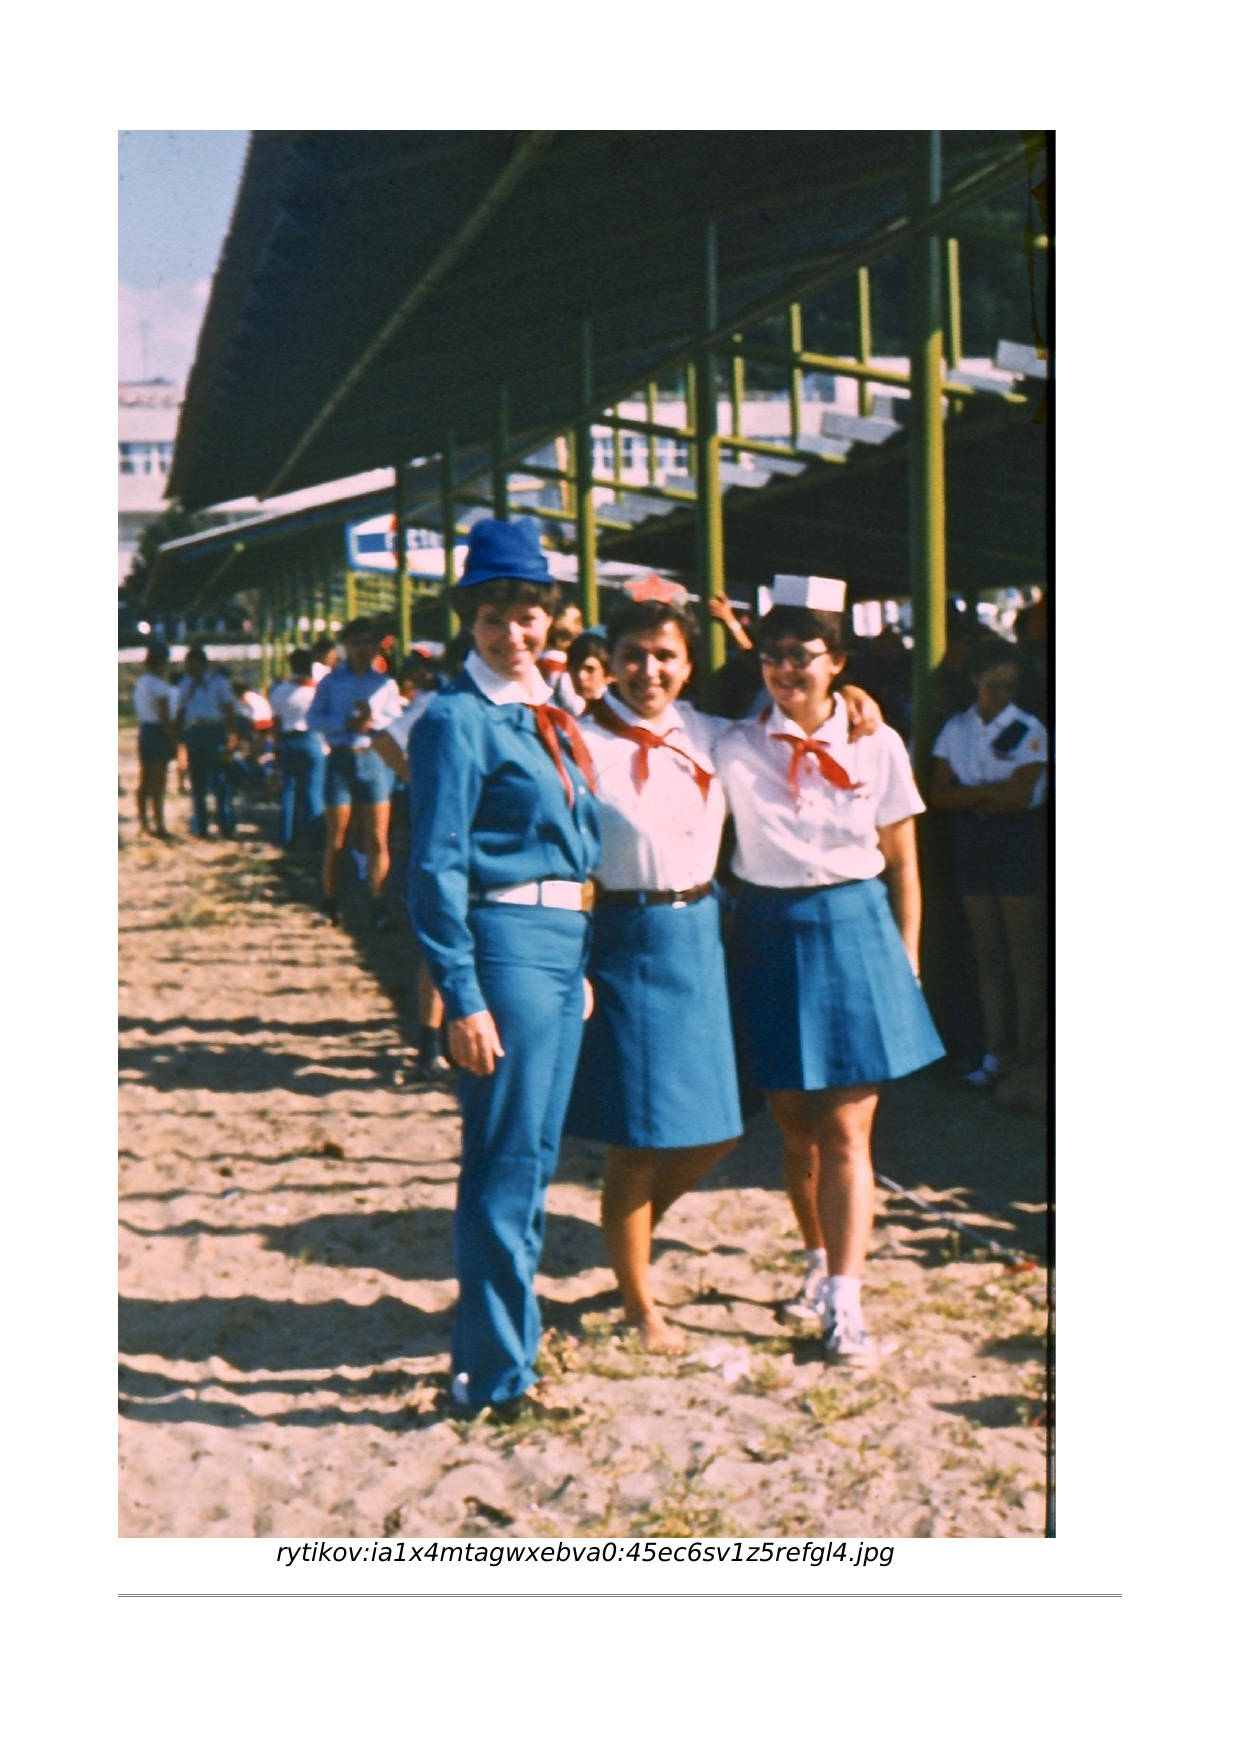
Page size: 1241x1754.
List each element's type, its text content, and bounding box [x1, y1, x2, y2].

text rytikov:ia1x4mtagwxebva0:45ec6sv1z5refgl4.jpg [118, 1538, 1056, 1567]
picture [118, 130, 1056, 1538]
